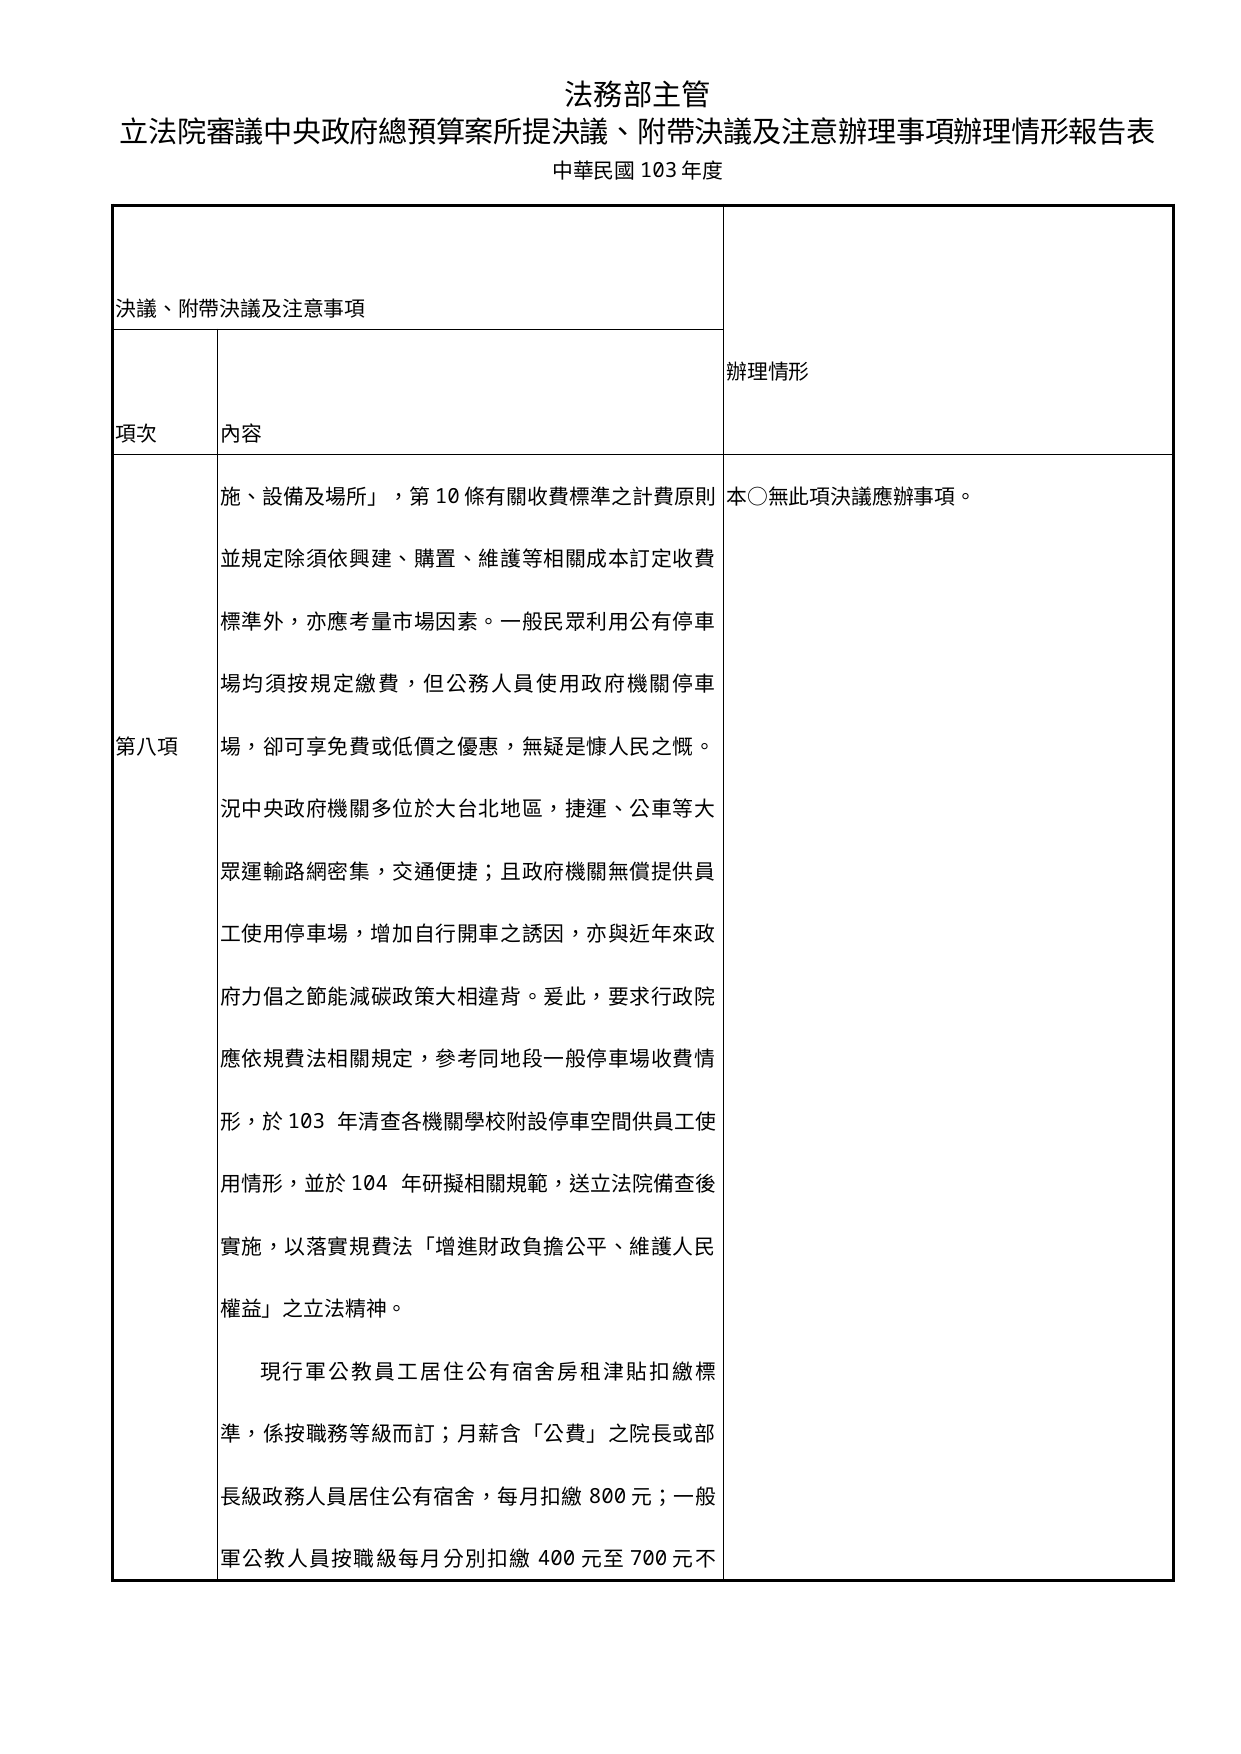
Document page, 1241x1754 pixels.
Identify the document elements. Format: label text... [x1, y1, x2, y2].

table_cell 已遵照辦理。 有關103年度本○編列「車輛養護費」及「辦公器具養護費」已遵照刪減5%，其餘事項配合行政院所定及依照相關法令規定辦理。 例一：編有大陸地區旅費之機關 已遵照辦理。 例二：未編大陸地區旅費之機關 本○無此項決議應辦事項。 已遵照辦理。 本○無此項決議應辦事項。 本○無此項決議應辦事項。 例一：本部 1.依「法務部及所屬各機關職員申請公餘進修費用補助要點」第3點規定，所稱公餘進修，係指本部及所屬各機關編制內職員利用非上班時間至國內政府立案之專科以上學校攻讀與業務有關之學位或修習與業務有關之學科；第4點規定，核定公餘進修者，得就實際支付之學費、學分費或雜費及其他必要費用申請補助，每學期每人最高補助新臺幣2萬元，本部及所屬各機關得視預算經費狀況減少補助額度。準此，本部及所屬各機關僅就現職人員公餘時間與業務相關之進修核予補助。 2.茲以近年來國家財務狀況緊縮，本部預算經費逐年遭刪減，為使有限經費能發揮更大實施效益，爰自104年度起本部職員公餘進修費用補助最高額度，將由上開2萬元調減為1萬元。至本部所屬各機關亦已配合預算經費狀況減少補助額度，金額從數千元至2萬元不等。 例二：本部以外之其他機關 1.依「法務部及所屬各機關職員申請公餘進修費用補助要點」第3點規定，所稱公餘進修，係指本部及所屬各機關編制內職員利用非上班時間至國內政府立案之專科以上學校攻讀與業務有關之學位或修習與業務有關之學科；第4點規定，核定公餘進修者，得就實際支付之學費、學分費或雜費及其他必要費用申請補助，每學期每人最高補助新臺幣2萬元，各機關得視預算經費狀況減少補助額度。準此，本○僅就現職人員公餘時間與業務相關之進修核予補助。 2.茲以近年來國家財務狀況緊縮，本○預算經費逐年遭刪減，為使有限經費能發揮更大實施效益，爰自104年度起本○已配合預算經費狀況減少補助額度。(如果有減少即寫2點，如未減少補助額度者第2點請刪除) 本○無此項決議應辦事項。 配合行政院所定及依照相關法令規定辦理。 例一：本部 有關本部補助各大專院校、民間團體辦理法治教育宣導活動，均採審定補助經費項目、定額補助之方式辦理，由申請補助機關依核定項目、金額統籌運用，並無決議所提之情形發生，另外，關於補助財團法人犯罪被害人保護協會、財團法人臺灣及福建更生保護會部分，因健保新制衍生之補充保費，本部同意該等財團法人於年度補助款下統籌支應。 例二：104年度有編列補助公益團體預算之機關 請參考本部撰擬內容，就貴機關未來可能之補助情況撰擬辦理情形。 例三：未編有相關補助款之機關 本○無此項決議應辦事項。 本○無此項決議應辦事項。 配合行政院所定及依照相關法令規定辦理。 本○無此項決議應辦事項。 本○無此項決議應辦事項。 遵照辦理。 本○無此項決議應辦事項。 本○無此項決議應辦事項。 本○無此項決議應辦事項。 本○無此項決議應辦事項。 本○無此項決議應辦事項。 本○無此項決議應辦事項。 本○無此項決議應辦事項。 本○無此項決議應辦事項。 本○無此項決議應辦事項。 例一：本部 本部業於103年4月14日分別以法保決字第10305505560號函、10305505790號函通知財團法人福建更生保護會、犯罪被害人保護協會依決議事項辦理。 例二：其他機關 本○無此項決議應辦事項。 例一：本部 相關資訊本部已公告於法務部全球資訊網/法務部簡介/重要措施/保護司/財團法人資訊專區。 例二：其他機關 本○無此項決議應辦事項。 例一：本部 遵照辦理。 例二：其他機關 本○無此項決議應辦事項。 例一：本部 本部業於103年4月14日分別以法保決字第10305505560號函、10305505790號函通知財團法人福建更生保護會、財團法人犯罪被害人保護協會依決議事項辦理。 例二：其他機關 本○無此項決議應辦事項。 例一：本部 本部業於103年4月14日分別以法保決字第10305505560號函、10305505790號函通知財團法人福建更生保護會、犯罪被害人保護協會依決議事項辦理。 例二：其他機關 本○無此項決議應辦事項。 例一：本部 有關第5會期立法院司法及法制委員會會議通過本部主管之臨時提案，其辦理情形本部業已彙整完竣，俟立法院排定日程後，即可向該院該委員會進行報告。 例二：其他機關 本○配合辦理。 本○無此項決議應辦事項。 已遵照辦理。 配合辦理。 有關建立認罪協商金公開資訊制度之辦理情形，本部已於103年8月4日以法檢字第10304535990號函報立法院在案。 本部前於102年5月28日以法秘字第10207506690號函請所屬機關檢討宿舍管理費計收標準並據以調整在案。 本部已就決議有關事項擬具書面報告，並於103年4月30日以法秘字第10307503630號函送立法院在案。 本部已於103年第2次檢察長會議中宣導租用宿舍之檢察機關，視預算情形及業務需要加強現有宿舍之修繕等措施，以增加自有宿舍供應量，減少宿舍租用數量。 本部已於103年2月27日以法會字第10309502280號函就以下3項決議有關事項，請立法院惠予安排報告日程，俟日程排定後，即可就決議有關事項，向該院司法及法制委員會進行報告。 本部已於103年2月27日以法會字第10309502283號函就決議有關事項，請立法院惠予安排報告日程，俟日程排定後，即可就決議有關事項，向該院司法及法制委員會進行報告。 本部已於103年2月27日以法會字第10309502281號函就決議有關事項，請立法院惠予安排報告日程，俟日程排定後，即可就決議有關事項，向該院司法及法制委員會進行報告。 本部已於103年2月27日以法會字第10309502282號函就決議有關事項，請立法院惠予安排報告日程，俟日程排定後，即可就決議有關事項，向該院司法及法制委員會進行報告。 本部已於103年2月27日以法會字第10309502287號函就決議有關事項，請立法院惠予安排報告日程，俟日程排定後，即可就決議有關事項，向該院司法及法制委員會進行報告。 本部已於103年2月27日以法會字第10309502285號函就決議有關事項，請立法院惠予安排報告日程，俟日程排定後，即可就決議有關事項，向該院司法及法制委員會進行報告。 本部已於103年2月27日以法會字第1030950228A號函就以下2項決議有關事項，請立法院惠予安排報告日程，俟日程排定後，即可就決議有關事項，向該院司法及法制委員會進行報告。 本部已於103年2月27日以法會字第10309502284號函就決議有關事項，請立法院惠予安排報告日程，俟日程排定後，即可就決議有關事項，向該院司法及法制委員會進行報告。 本部已於103年2月27日以法會字第10309502288號函就決議有關事項，請立法院惠予安排報告日程，俟日程排定後，即可就決議有關事項，向該院司法及法制委員會進行報告。 本部已於103年2月27日以法會字第10309502286號函就以下2項決議有關事項，請立法院惠予安排報告日程，俟日程排定後，即可就決議有關事項，向該院司法及法制委員會進行報告。 本部已於103年2月27日以法會字第10309502289號函就決議有關事項，請立法院惠予安排報告日程，俟日程排定後，即可就決議有關事項，向該院司法及法制委員會進行報告。 本部已就決議有關事項擬具書面報告，並於103年2月20日以法人字第10308504320號函送立法院在案。 遵照辦理。 關於中央之國家賠償預算編列方式，於國家賠償法修正草案第9條第2項，明文規定中央機關國家賠償責任準備金預算編列原則由中央二級以上機關自行編列。惟因中央一、二級各機關所執掌之業務性質不同，未必發生國家賠償責任，為避免使中央政府各機關編列國家賠償預算後因無賠償事件發生，造成預算編列及運用缺乏彈性，影響政府整體施政效能，爰於第二項但書規定，過去三年平均撥付賠償金額未逾新臺幣500萬元之中央一、二級機關，則例外由法務部統籌編列支應。該草案已於103年6月17日經行政院蔡政務委員召開會議審查完畢，並經行政院會議議決通過，函送立法院審議。 有關本部103年度編列派員赴南韓、新加坡考察個資法及相關專責機構運作實務預算乙案，刻正執行中，俟考察完竣，將依示提出出國報告送立法院司法及法制委員會。 本部已就決議有關事項擬具書面報告，並於103年3月17日以法外字第10306517140號函送立法院在案。 本項業經立法院103年5月20日程序委員會交付司法及法制委員會，俟排定日程後，即可向該院司法及法制委員會進行報告。 本部已就決議有關事項擬具書面報告，並於103年3月19日以法外字第10306516850號函送立法院在案。 本部已擬具「民法增訂分居制度之立法研議時程規劃表」，並於立法院第8屆第5會期本部業務報告中，向司法及法制委員會提出報告在案。 為使外界了解各機關為國家賠償及行使求償權之情形，本部業依立法院第8屆第4會期審議103年度中央政府總預算案之決議，將「全國政府機關(含中央機關)國家賠償實施概況統計表」、「中央機關國家賠償實施概況統計表」及「全國機關(含直轄市及各縣(市)政府)辦理國家賠償事件收結情形表」公開於本部全球資訊網/法治視窗/法律資源/國家賠償網頁，俾符合政府施政透明化要求。上開辦理情形，並於立法院第8屆第5會期本部業務報告中，向司法及法制委員會提出報告在案。 本部業於103年3月4日以法律字第10303500500號函復立法院尤委員美女、柯委員建銘、王委員惠美、吳委員宜臻，並副知司法及法制委員會。 有關數罪併罰定執行刑部分，監察院已於103年2月17日質問本部，本部並已於103年3月17日以法檢字第10304508080號函復該院略以，於定刑後重新計算是否符合假釋要件，係為確保受刑人之權益，如計算後不符合假釋要件，應註銷前案之假釋，才不會造成一個執行刑卻有二個假釋之現象。 本部已於103年2月27日以法會字第1030950228B號函就決議有關事項，請立法院惠予安排報告日程，俟日程排定後，即可就決議有關事項，向該院司法及法制委員會進行報告。 本部已於103年2月27日以法會字第1030950228C號函就決議有關事項，請立法院惠予安排報告日程，俟日程排定後，即可就決議有關事項，向該院司法及法制委員會進行報告。 本部已於103年2月27日以法會字第1030950228D號函就決議有關事項，請立法院惠予安排報告日程，俟日程排定後，即可就決議有關事項，向該院司法及法制委員會進行報告。 本部業於103年3月20日以法秘字第10307502600號函再次函知檢察機關照辦。 檢察官代表國家追訴犯罪，從無任何績效之問題與考量，辦案一切端視證據與法令，亦即所謂證據到那裡就辦到那裡。檢察署內部雖有辦案分數之統計，然該部分僅係統計、研考單位便於管考規範，與檢察業務並無直接相涉，以檢察官而言，在法官法通過後，早已不再有考績制度，是絕不會僅因個案是否會加分、減分而有濫行起訴、上訴之情，倘果有不當起訴或上訴，將有遭移付檢察官評鑑之可能，最重還會喪失檢察官之身分。 101年7月6日法官法施行後，檢察官已不適用公務人員考績法規定，而係依法官法第89條第1項準用第73條規定辦理檢察官職務評定，然無論考績或職務評定皆從未以起訴量為評量依據。 本部業於103年5月10日至19日派員赴日內瓦考察國家人權機構，並將「考察聯合國相關非政府組織如何協助各國政府及各國非政府組織完成及參與報告審查程序」之出國報告於103年7月16日以部人權字第10302517710號函送立法院在案。 本部已就決議有關事項研擬書面報告，並於103年4月1日以法律字第10303503790號函送立法院在案。 1.本部已擬具書面報告，並於103年2月19日以法保字第10305501540號函送立法院在案。 2.本部將遵照決議，審慎辦理各項反賄選宣導措施，以及廣泛結合社會資源與民間團體，共同推展反賄選宣導。 法務部已於103年2月27日以法會字第1030950228I號函就決議有關事項，請立法院惠予安排報告日程，俟日程排定後，即可就決議有關事項，向該院司法及法制委員會進行報告。 法務部已於103年2月27日以法會字第1030950228G號函就以下4項決議有關事項，請立法院惠予安排報告日程，俟日程排定後，即可就決議有關事項，向該院司法及法制委員會進行報告。 法務部已於103年2月27日以法會字第1030950228E號函就以下2項決議有關事項，請立法院惠予安排報告日程，俟日程排定後，即可就決議有關事項，向該院司法及法制委員會進行報告。 法務部已於103年2月27日以法會字第1030950228F號函就決議有關事項，請立法院惠予安排報告日程，俟日程排定後，即可就決議有關事項，向該院司法及法制委員會進行報告。 法務部已於103年2月27日以法會字第1030950228H號函就決議有關事項，請立法院惠予安排報告日程，俟日程排定後，即可就決議有關事項，向該院司法及法制委員會進行報告。 本○已就決議有關事項擬具書面報告，法務部並於103年7月9日以法廉字第10304017760號函送立法院在案。 法務部已於103年2月27日以法會字第1030950228J號函就決議有關事項，請立法院惠予安排報告日程，俟日程排定後，即可就決議有關事項，向該院司法及法制委員會進行報告。 法務部已於103年2月27日以法會字第1030950228K號函就決議有關事項，請立法院惠予安排報告日程，俟日程排定後，即可就決議有關事項，向該院司法及法制委員會進行報告。 法務部已於103年2月27日以法會字第1030950228L號函就決議有關事項，請立法院惠予安排報告日程，俟日程排定後，即可就決議有關事項，向該院司法及法制委員會進行報告。 法務部已於103年2月27日以法會字第1030950228M號函就以下2項決議有關事項，請立法院惠予安排報告日程，俟日程排定後，即可就決議有關事項，向該院司法及法制委員會進行報告。 法務部已於103年2月27日以法會字第1030950228N號函就以下2項決議有關事項，請立法院惠予安排報告日程，俟日程排定後，即可就決議有關事項，向該院司法及法制委員會進行報告。 法務部已於103年2月27日以法會字第1030950228P號函就決議有關事項，請立法院惠予安排報告日程，俟日程排定後，即可就決議有關事項，向該院司法及法制委員會進行報告。 法務部已於103年2月27日以法會字第1030950228Q號函就決議有關事項，請立法院惠予安排報告日程，俟日程排定後，即可就決議有關事項，向該院司法及法制委員會進行報告。 法務部已於103年2月27日以法會字第1030950228O號函就決議有關事項，請立法院惠予安排報告日程，俟日程排定後，即可就決議有關事項，向該院司法及法制委員會進行報告。 1.本○業於103年2月25日邀集各矯正機關代表，召開研商「假釋辦理及累進處遇適用疑義」會議，對現行假釋制度重新檢討並已務實審核假釋案件;另外役監遴選條件修正案，業奉總統103年6月18日公布，並自103年6月20日起生效實施。 2.本○已就假釋及外役監遴選制度擬具專案報告，法務部並於103年3月17日以法授矯字第10302001030號函送立法院在案。 3.另本項業經立法院103年5月20日程序委員會交付司法及法制委員會，俟排定日程後後，即可向該院司法及法制委員會進行報告。 遵照辦理。 本○規劃將於考察大陸矯正機關硬體設施及管理模式時，探視臺籍收容人5人以上。 1.軍事審判法修正實施後，國防部臺南監獄及北部地方軍事法院檢察署看守所於103年1月17日移撥本○，囿於有限之人力與經費，接收初期規劃採設置分監之方式運作，刻正就必要之整建及簡易修繕、環境維護等工作積極進行中（例如新建污水處理場、炊場及舍房修繕等），俾發揮最大效益。 2.為紓解矯正機關超額收容現象及為強化受刑人出監前之中間處遇，本○擬於104年1月1日規劃成立臺南第二監獄及八德外役監獄，經法務部於103年6月13日將本○規劃書陳報行政院審議，並經該院於103年8月6日核復審議意見在案，擬就審議意見補充說明後再行報核。 3.各項整修工程刻正趕辦中，將俟完工後，視時機依立法院決議邀請相關單位實地現場考察。 法務部已於103年2月27日以法會字第1030950228R號函就決議有關事項，請立法院惠予安排報告日程，俟日程排定後，即可就決議有關事項，向該院司法及法制委員會進行報告。 法務部已於103年2月27日以法會字第1030950228S號函就決議有關事項，請立法院惠予安排報告日程，俟日程排定後，即可就決議有關事項，向該院司法及法制委員會進行報告。 法務部已於103年2月27日以法會字第1030950228T號函就以下2項決議有關事項，請立法院惠予安排報告日程，俟日程排定後，即可就決議有關事項，向該院司法及法制委員會進行報告。 法務部已於103年2月27日以法會字第1030950228U號函就決議有關事項，請立法院惠予安排報告日程，俟日程排定後，即可就決議有關事項，向該院司法及法制委員會進行報告。 法務部已於103年2月27日以法會字第1030950228V號函就決議有關事項，請立法院惠予安排報告日程，俟日程排定後，即可就決議有關事項，向該院司法及法制委員會進行報告。 法務部已於103年2月27日以法會字第1030950228W號函就決議有關事項，請立法院惠予安排報告日程，俟日程排定後，即可就決議有關事項，向該院司法及法制委員會進行報告。 法務部已於103年2月27日以法會字第1030950228X號函就決議有關事項，請立法院惠予安排報告日程，俟日程排定後，即可就決議有關事項，向該院司法及法制委員會進行報告。 法務部已於103年2月27日以法會字第1030950228Y號函就決議有關事項，請立法院惠予安排報告日程，俟日程排定後，即可就決議有關事項，向該院司法及法制委員會進行報告。 法務部已於103年2月27日以法會字第1030950228Z號函就決議有關事項，請立法院惠予安排報告日程，俟日程排定後，即可就決議有關事項，向該院司法及法制委員會進行報告。 法務部已於103年2月27日以法會字第1030950228a號函就決議有關事項，請立法院惠予安排報告日程，俟日程排定後，即可就決議有關事項，向該院司法及法制委員會進行報告。 本部及臺灣高等法院檢察署 1.有關陳員歷年年終考績，業依公務人員考績法等相關規定重新檢討，其93至95年年終考績均改列為丙等，並經法務部檢察官人事審議委員會第25次會議審議通過，報送銓敘部銓敘審定在案。 2.另法務部已就檢察官職務評定制度擬具書面報告，並於103年2月20日以法人字第10308504320號函送立法院在案。 有關本○辦公大樓老舊狹小問題，經研議擬辦理辦公廳舍之遷建，並已研擬中長程個案計畫報部審核中。 1.本○業就決議有關事項擬具書面報告，法務部並於103年3月5日以法外字第10300524660號函送立法院在案。 2.另本項業經立法院103年5月20日程序委員會交付司法及法制委員會，俟排定日程後，即可向該院司法及法制委員會進行報告。 1.有關本○更換華為行動網卡之辦理情形，法務部已於103年3月3日以法檢字第10300036830號函報立法院在案。 2.另本項業經立法院103年5月20日程序委員會交付司法及法制委員會，俟排定日程後，即可向該院司法及法制委員會進行報告。 [724, 455, 1172, 1578]
table_cell 內容 [218, 330, 723, 453]
table_cell 第二項 第三項 第四項 第五項 第六項 第七項 第八項 第九項 第十項 第十一項 第十二項 第十三項 第十四項 第十五項 第十六項 第十七項 第十八項 第十九項 第二十項 第二十一項 第二十二項 第二十三項 第二十四項 第二十五項 第二十六項 第二十七項 第二十八項 第二十九項 第三十項 第三十一項 第三十二項 第二十三項 第二十五項 第一項 第二項 第三項 第四項 第一項 第二項 第三項 第四項 第五項 第六項 第七項 第八項 第九項 第十項 第十一項 第十二項 第十三項 第十四項 第十五項 第十六項 第十七項 第十八項 第十九項 第二十項 第二十一項 第二十二項 第二十三項 第二十四項 第二十五項 第二十六項 第二十七項 第二十八項 第二十九項 第一項 第一項 第二項 第三項 第四項 第五項 第六項 第七項 第一項 第二項 第三項 第四項 第五項 第六項 第七項 第八項 第九項 第十項 第十一項 第十二項 第十三項 第一項 第一項 第二項 第三項 第四項 第五項 第六項 第七項 第一項 第一項 第一項 第二項 [114, 455, 217, 1578]
table_cell 項次 [114, 330, 217, 453]
table_header 辦理情形 [724, 207, 1172, 453]
table_header 決議、附帶決議及注意事項 [114, 207, 723, 328]
